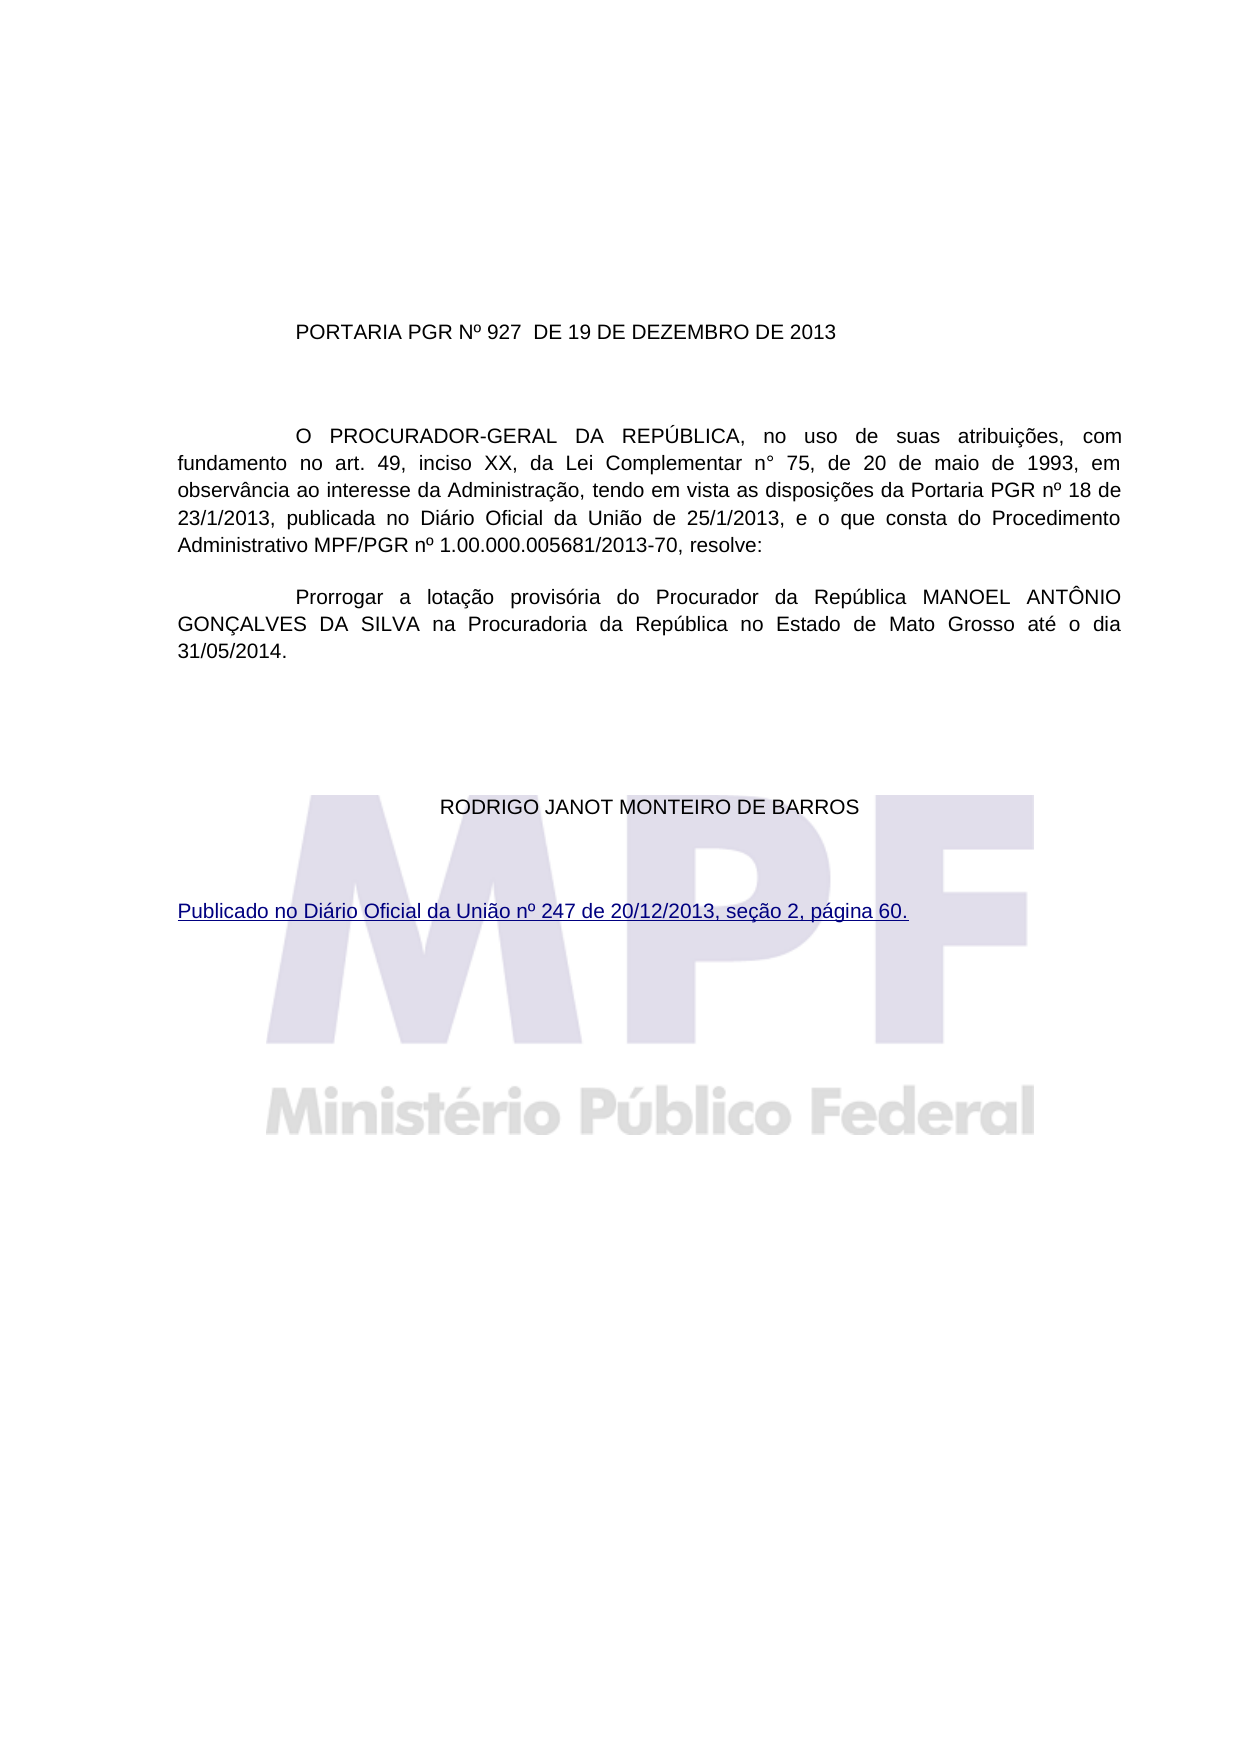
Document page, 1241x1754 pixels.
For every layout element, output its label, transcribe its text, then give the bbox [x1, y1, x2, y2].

picture [266, 924, 1034, 1136]
text O PROCURADOR-GERAL DA REPÚBLICA, no uso de suas atribuições, com fundamento no art. 49, inciso XX, da Lei Complementar n° 75, de 20 de maio de 1993, em observância ao interesse da Administração, tendo em vista as disposições da Portaria PGR nº 18 de 23/1/2013, publicada no Diário Oficial da União de 25/1/2013, e o que consta do Procedimento Administrativo MPF/PGR nº 1.00.000.005681/2013-70, resolve: [177, 422, 1122, 557]
text Publicado no Diário Oficial da União nº 247 de 20/12/2013, seção 2, página 60. [177, 897, 1122, 924]
picture [266, 820, 1034, 897]
text RODRIGO JANOT MONTEIRO DE BARROS [177, 793, 1122, 820]
text PORTARIA PGR Nº 927 DE 19 DE DEZEMBRO DE 2013 [177, 318, 1122, 345]
text Prorrogar a lotação provisória do Procurador da República MANOEL ANTÔNIO GONÇALVES DA SILVA na Procuradoria da República no Estado de Mato Grosso até o dia 31/05/2014. [177, 582, 1122, 664]
